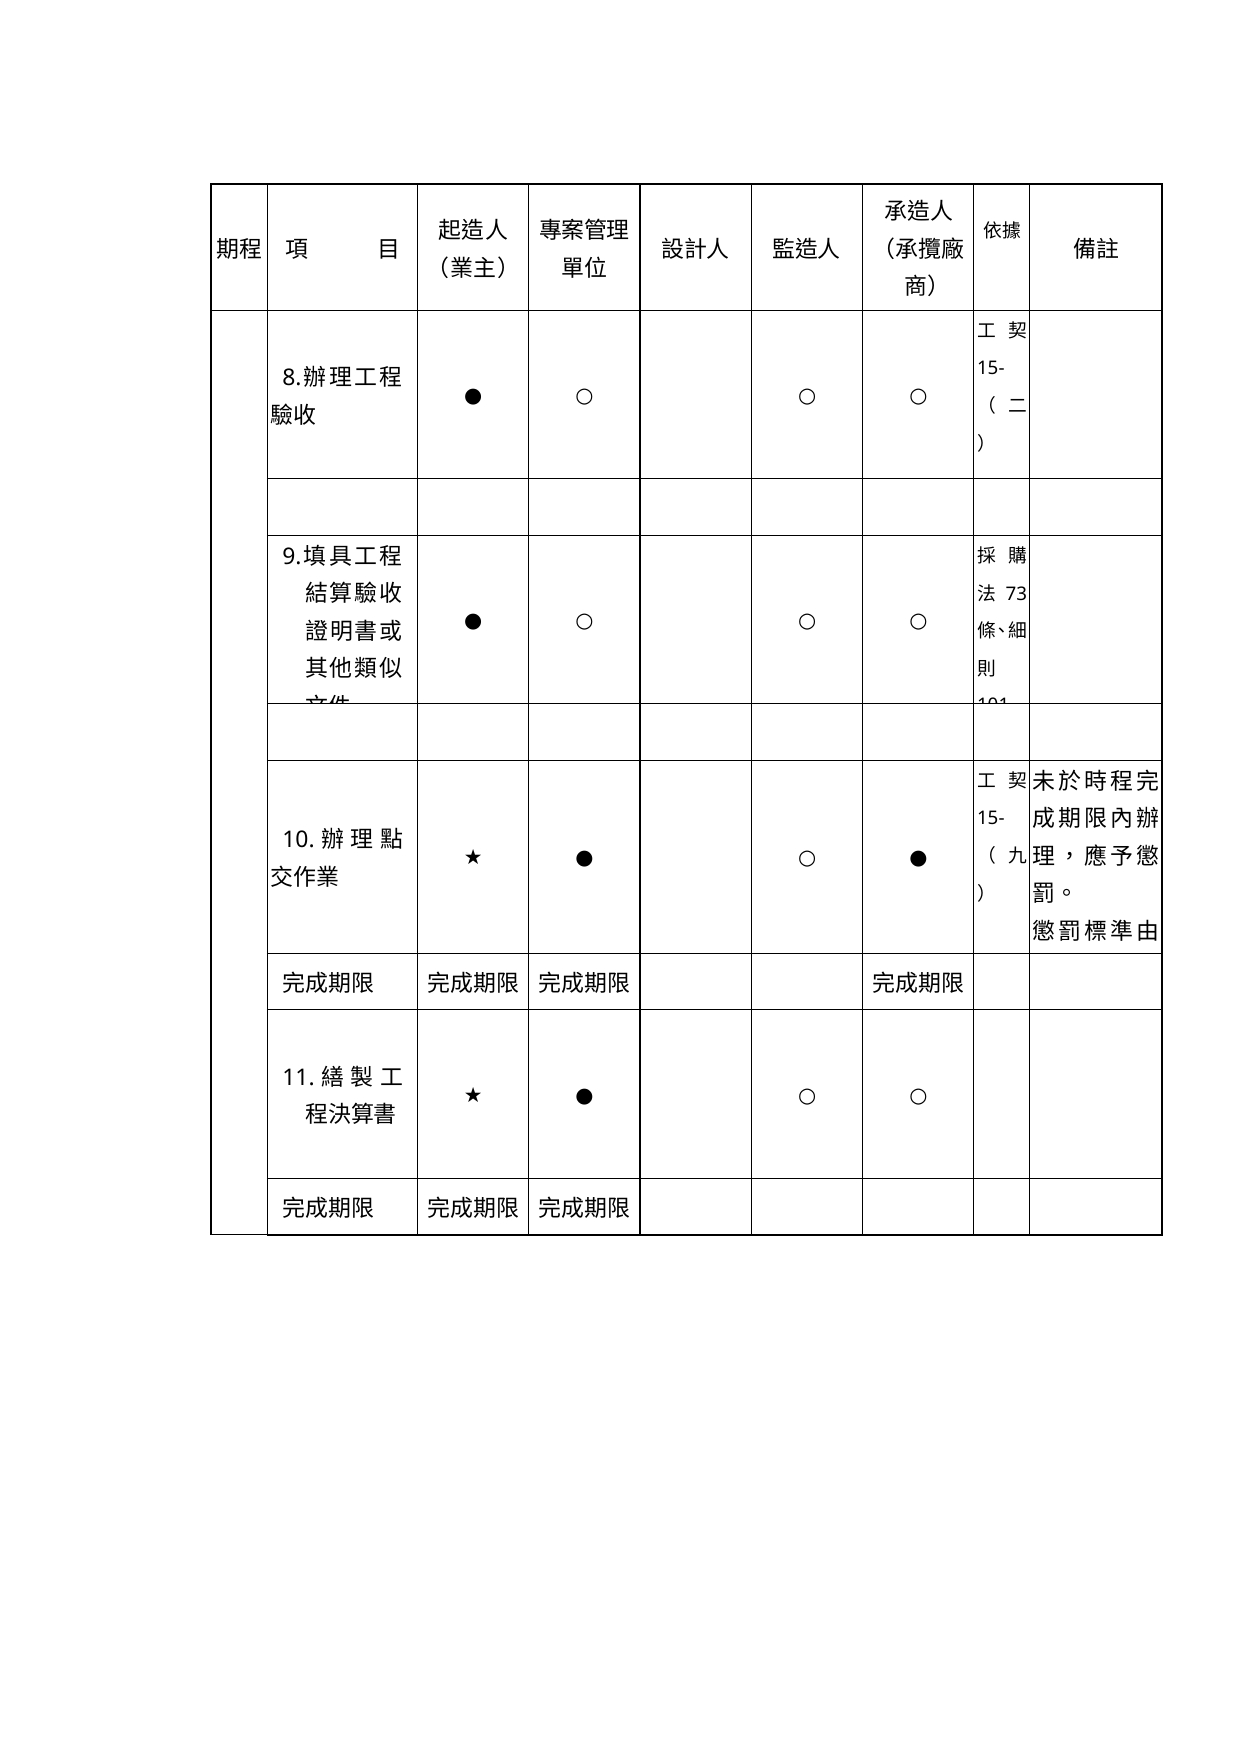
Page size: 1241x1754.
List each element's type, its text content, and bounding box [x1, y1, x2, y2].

table_header 設計人 [641, 185, 751, 309]
table_header 項 目 [268, 185, 417, 309]
table_header 專案管理單位 [529, 185, 639, 309]
table_cell 未於時程完成期限內辦理，應予懲罰。 懲罰標準由機關自行訂定。 [1030, 761, 1161, 953]
table_cell ○ [529, 536, 639, 703]
table_cell [268, 704, 417, 759]
table_cell 9.填具工程結算驗收證明書或其他類似文件 [268, 536, 417, 703]
table_cell 完成期限 [418, 1179, 528, 1234]
table_cell [974, 954, 1029, 1009]
table_cell [641, 311, 751, 478]
table_cell [1030, 479, 1161, 534]
table_cell ○ [863, 311, 973, 478]
table_cell ★ [418, 1010, 528, 1178]
table_cell ★ [418, 761, 528, 953]
table_cell [268, 479, 417, 534]
table_cell 完成期限 [863, 954, 973, 1009]
table_header 起造人 （業主） [418, 185, 528, 309]
table_cell [529, 479, 639, 534]
table_cell ○ [752, 761, 862, 953]
table_cell [641, 1179, 751, 1234]
table_cell ○ [863, 536, 973, 703]
table_cell 工契15-（九） [974, 761, 1029, 953]
table_cell [752, 479, 862, 534]
table_cell 10.辦理點交作業 [268, 761, 417, 953]
table_cell 8.辦理工程驗收 [268, 311, 417, 478]
table_cell [974, 1179, 1029, 1234]
table_cell [1030, 1179, 1161, 1234]
table_cell [641, 761, 751, 953]
table_cell [1030, 536, 1161, 703]
table_cell ○ [863, 1010, 973, 1178]
table_header 承造人 （承攬廠商） [863, 185, 973, 309]
table_cell [752, 954, 862, 1009]
table_header 備註 [1030, 185, 1161, 309]
table_cell ○ [752, 311, 862, 478]
table_cell [529, 704, 639, 759]
table_cell ● [863, 761, 973, 953]
table_cell [752, 1179, 862, 1234]
table_cell [418, 479, 528, 534]
table_cell [974, 479, 1029, 534]
table_cell [1030, 704, 1161, 759]
table_cell 完成期限 [418, 954, 528, 1009]
table_cell ○ [752, 1010, 862, 1178]
table_header 依據 [974, 185, 1029, 309]
table_cell [212, 311, 267, 1234]
table_cell [641, 954, 751, 1009]
table_cell [752, 704, 862, 759]
table_cell [863, 479, 973, 534]
table_cell [863, 1179, 973, 1234]
table_cell ● [529, 1010, 639, 1178]
table_cell [1030, 1010, 1161, 1178]
table_cell ● [418, 311, 528, 478]
table_cell [641, 704, 751, 759]
table_cell [418, 704, 528, 759]
table_cell 完成期限 [529, 1179, 639, 1234]
table_cell 11.繕製工程決算書 [268, 1010, 417, 1178]
table_cell [974, 704, 1029, 759]
table_cell ○ [752, 536, 862, 703]
table_cell [641, 536, 751, 703]
table_cell 完成期限 [529, 954, 639, 1009]
table_cell [974, 1010, 1029, 1178]
table_cell 完成期限 [268, 954, 417, 1009]
table_cell [641, 1010, 751, 1178]
table_cell [641, 479, 751, 534]
table_cell [863, 704, 973, 759]
table_cell [1030, 954, 1161, 1009]
table_cell 採購法73條、細則101條 [974, 536, 1029, 703]
table_cell ○ [529, 311, 639, 478]
table_header 期程 [212, 185, 267, 309]
table_header 監造人 [752, 185, 862, 309]
table_cell [1030, 311, 1161, 478]
table_cell ● [418, 536, 528, 703]
table_cell 完成期限 [268, 1179, 417, 1234]
table_cell 工契15-（二） [974, 311, 1029, 478]
table_cell ● [529, 761, 639, 953]
